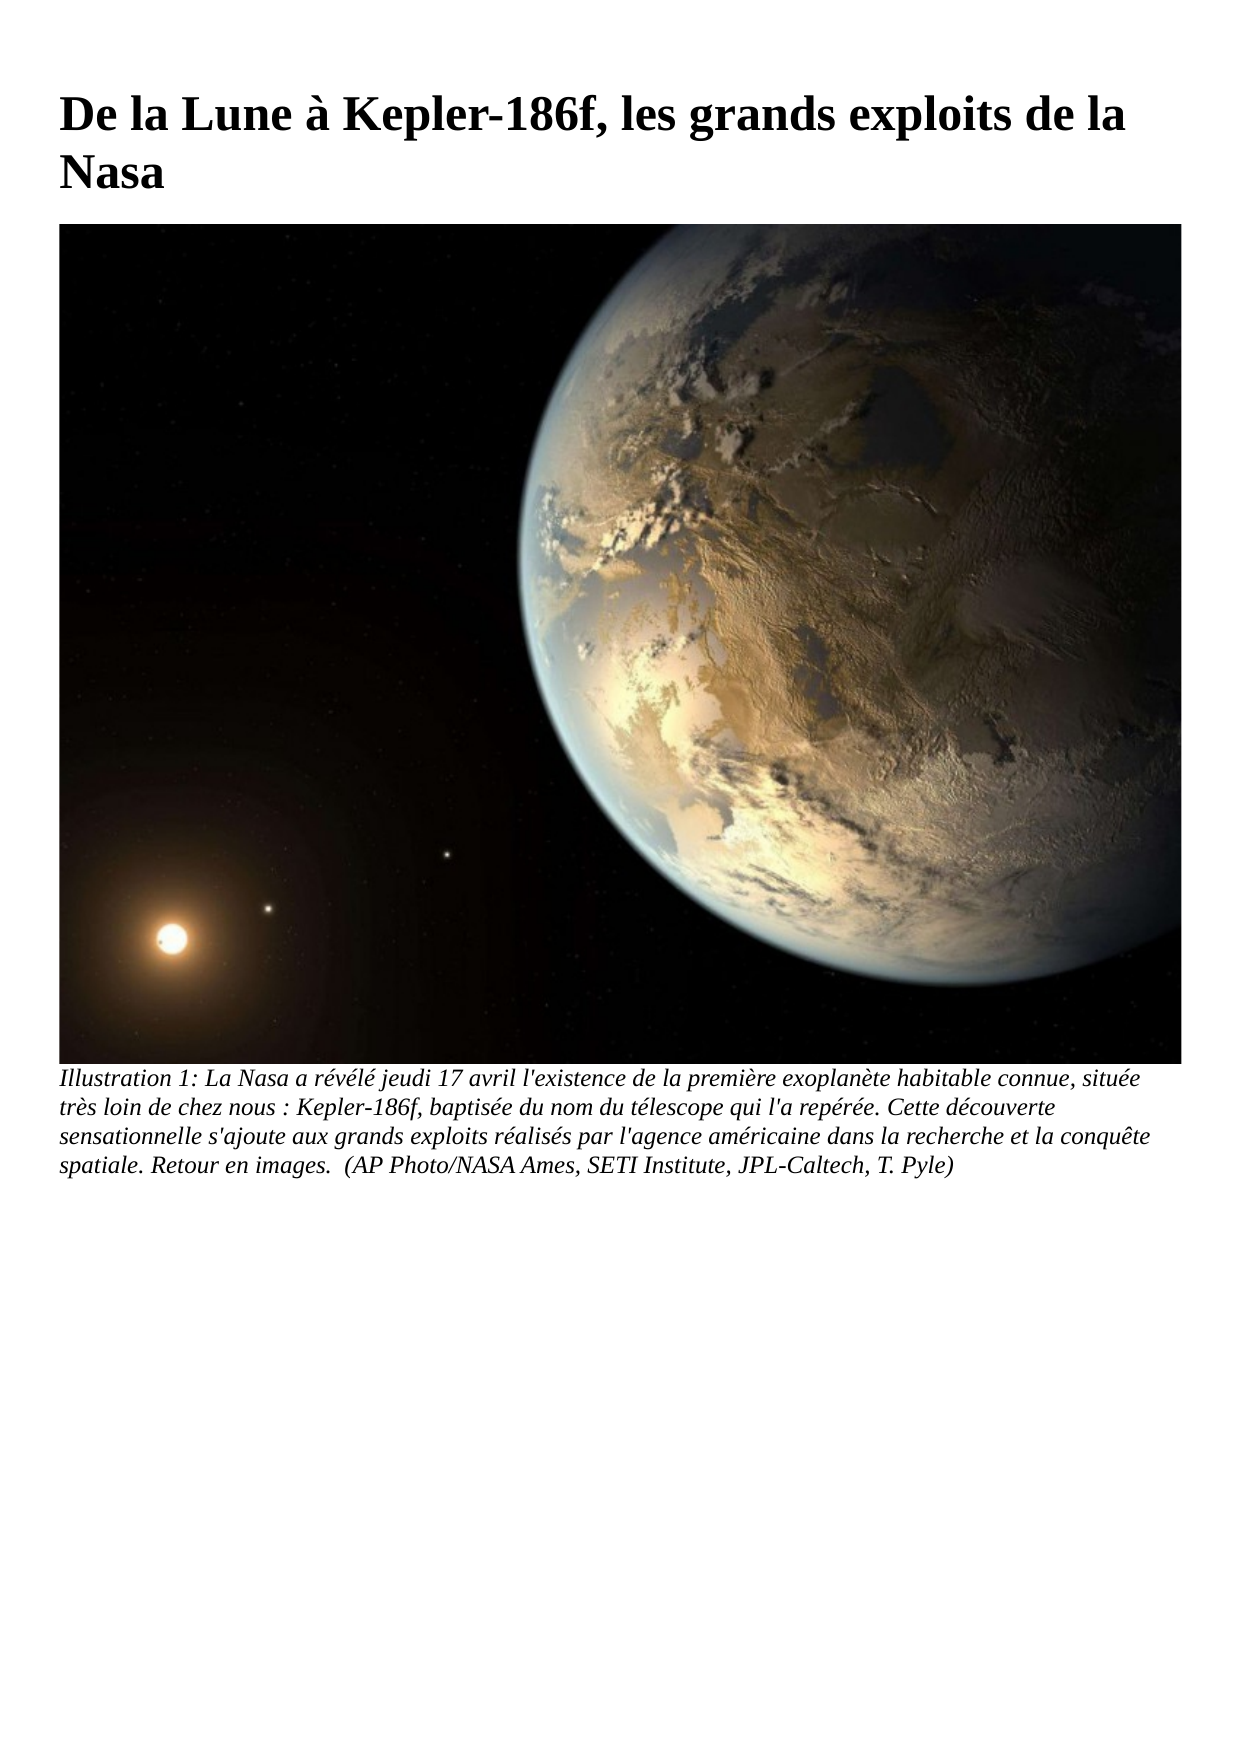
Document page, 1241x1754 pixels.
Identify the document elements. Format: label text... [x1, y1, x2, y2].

text Illustration 1: La Nasa a révélé jeudi 17 avril l'existence de la première exoplanète habitable connue, située très loin de chez nous : Kepler-186f, baptisée du nom du télescope qui l'a repérée. Cette découverte sensationnelle s'ajoute aux grands exploits réalisés par l'agence américaine dans la recherche et la conquête spatiale. Retour en images. (AP Photo/NASA Ames, SETI Institute, JPL-Caltech, T. Pyle) [59, 1064, 1181, 1178]
subtitle De la Lune à Kepler-186f, les grands exploits de la Nasa [59, 84, 1181, 199]
picture [59, 224, 1182, 1064]
